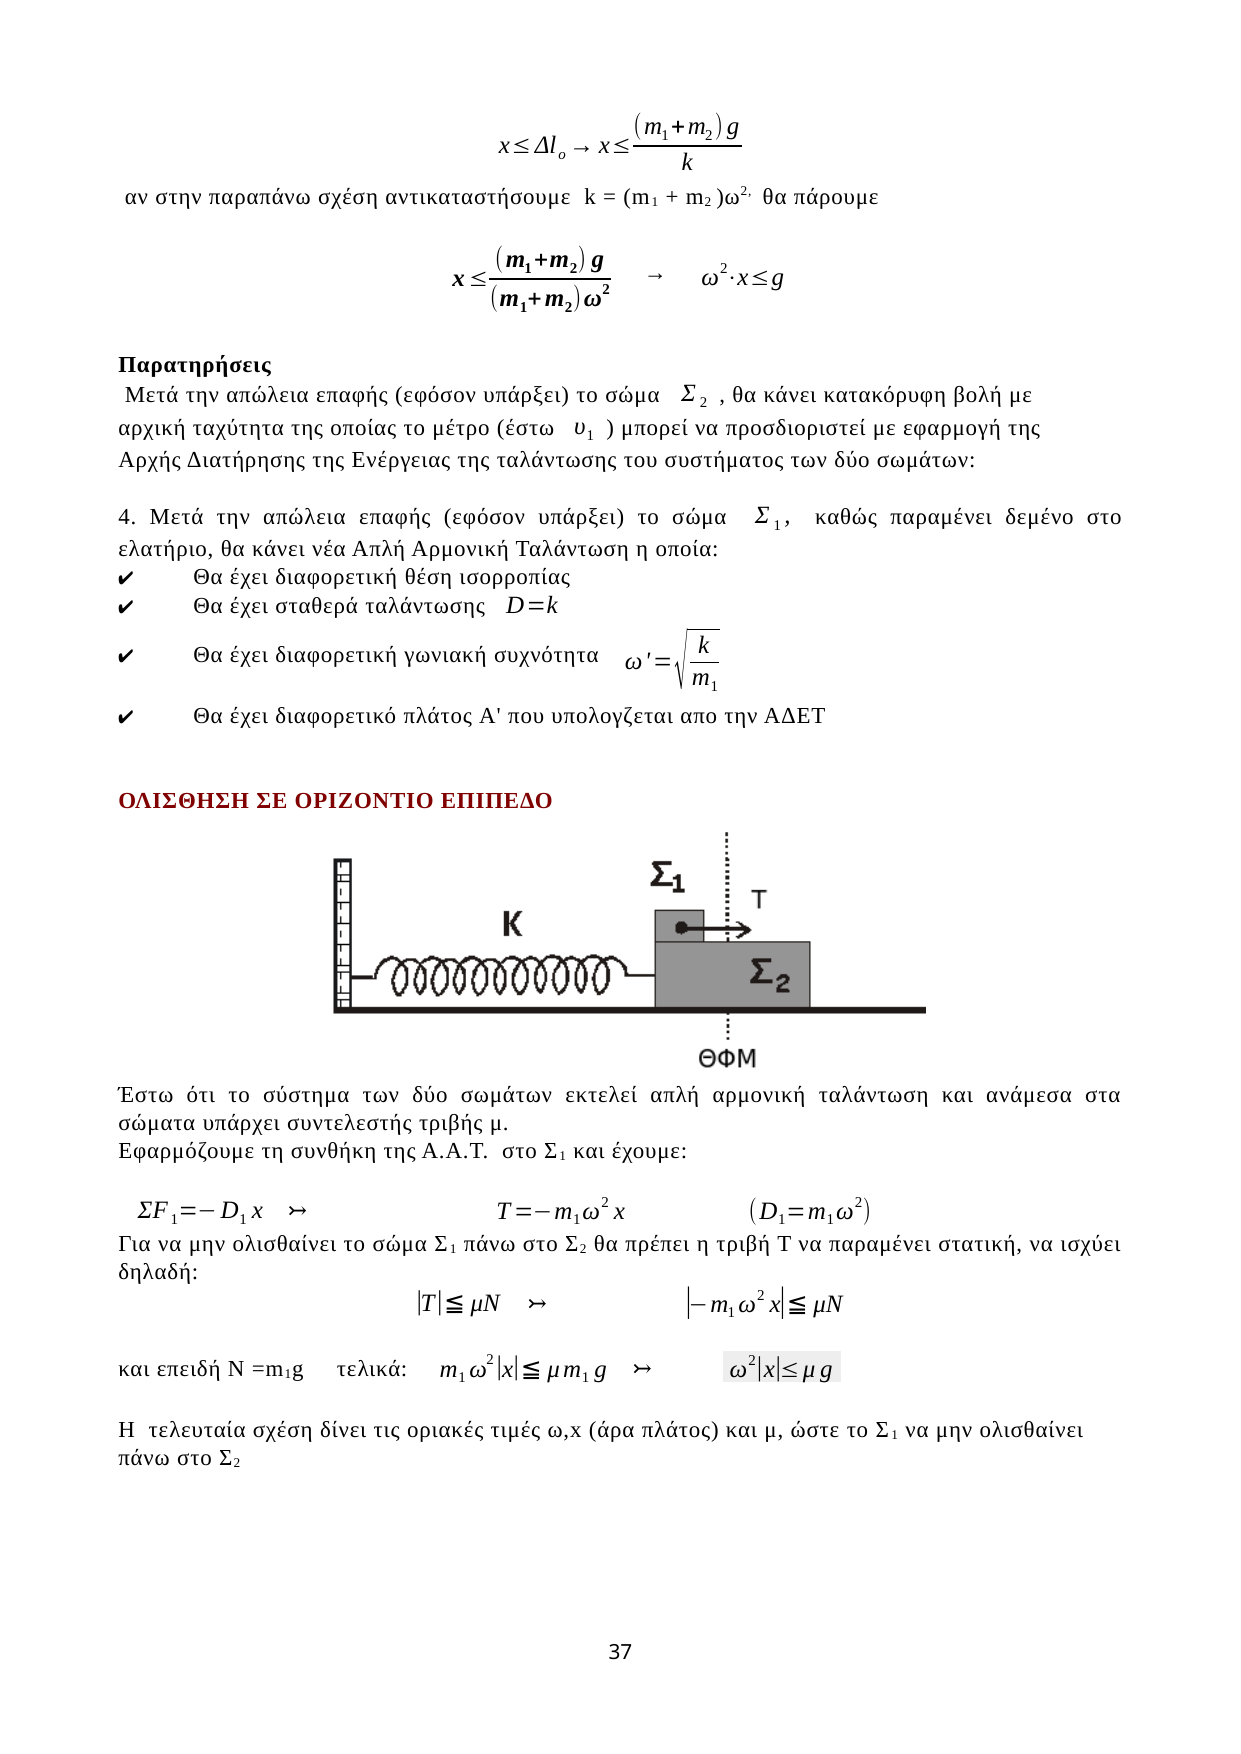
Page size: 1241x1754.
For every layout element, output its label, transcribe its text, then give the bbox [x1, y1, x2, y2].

text Μετά την απώλεια επαφής (εφόσον υπάρξει) το σώμα , θα κάνει κατακόρυφη βολή με [118, 380, 1122, 411]
list Θα έχει διαφορετικό πλάτος A' που υπολογζεται απο την ΑΔΕΤ [118, 702, 1122, 729]
text Παρατηρήσεις [118, 352, 1122, 378]
text Αρχής Διατήρησης της Ενέργειας της ταλάντωσης του συστήματος των δύο σωμάτων: [118, 446, 1122, 472]
text Για να μην ολισθαίνει το σώμα Σ1 πάνω στο Σ2 θα πρέπει η τριβή Τ να παραμένει στατική, να ισχύει δηλαδή: [118, 1230, 1122, 1284]
text ↣ [118, 1286, 1122, 1321]
text Η τελευταία σχέση δίνει τις οριακές τιμές ω,x (άρα πλάτος) και μ, ώστε το Σ1 να μην ολισθαίνει πάνω στο Σ2 [118, 1416, 1122, 1470]
text → [118, 239, 1122, 322]
list Θα έχει διαφορετική γωνιακή συχνότητα [118, 621, 1122, 701]
text Εφαρμόζουμε τη συνθήκη της Α.Α.Τ. στο Σ1 και έχουμε: [118, 1137, 1122, 1163]
list Θα έχει σταθερά ταλάντωσης [118, 592, 1122, 619]
picture [314, 820, 926, 1079]
text 4. Μετά την απώλεια επαφής (εφόσον υπάρξει) το σώμα καθώς παραμένει δεμένο στο ελατήριο, θα κάνει νέα Απλή Αρμονική Ταλάντωση η οποία: [118, 502, 1122, 562]
list Θα έχει διαφορετική θέση ισορροπίας [118, 563, 1122, 590]
text ↣ [118, 1193, 1122, 1228]
text ΟΛΙΣΘΗΣΗ ΣΕ ΟΡΙΖΟΝΤΙΟ ΕΠΙΠΕΔΟ [118, 787, 1122, 813]
text αν στην παραπάνω σχέση αντικαταστήσουμε k = (m1 + m2 )ω2, θα πάρουμε [118, 183, 1122, 209]
text αρχική ταχύτητα της οποίας το μέτρο (έστω ) μπορεί να προσδιοριστεί με εφαρμογή της [118, 413, 1122, 444]
text Έστω ότι το σύστημα των δύο σωμάτων εκτελεί απλή αρμονική ταλάντωση και ανάμεσα στα σώματα υπάρχει συντελεστής τριβής μ. [118, 815, 1122, 1135]
text και επειδή Ν =m1g τελικά: ↣ [118, 1351, 1122, 1386]
